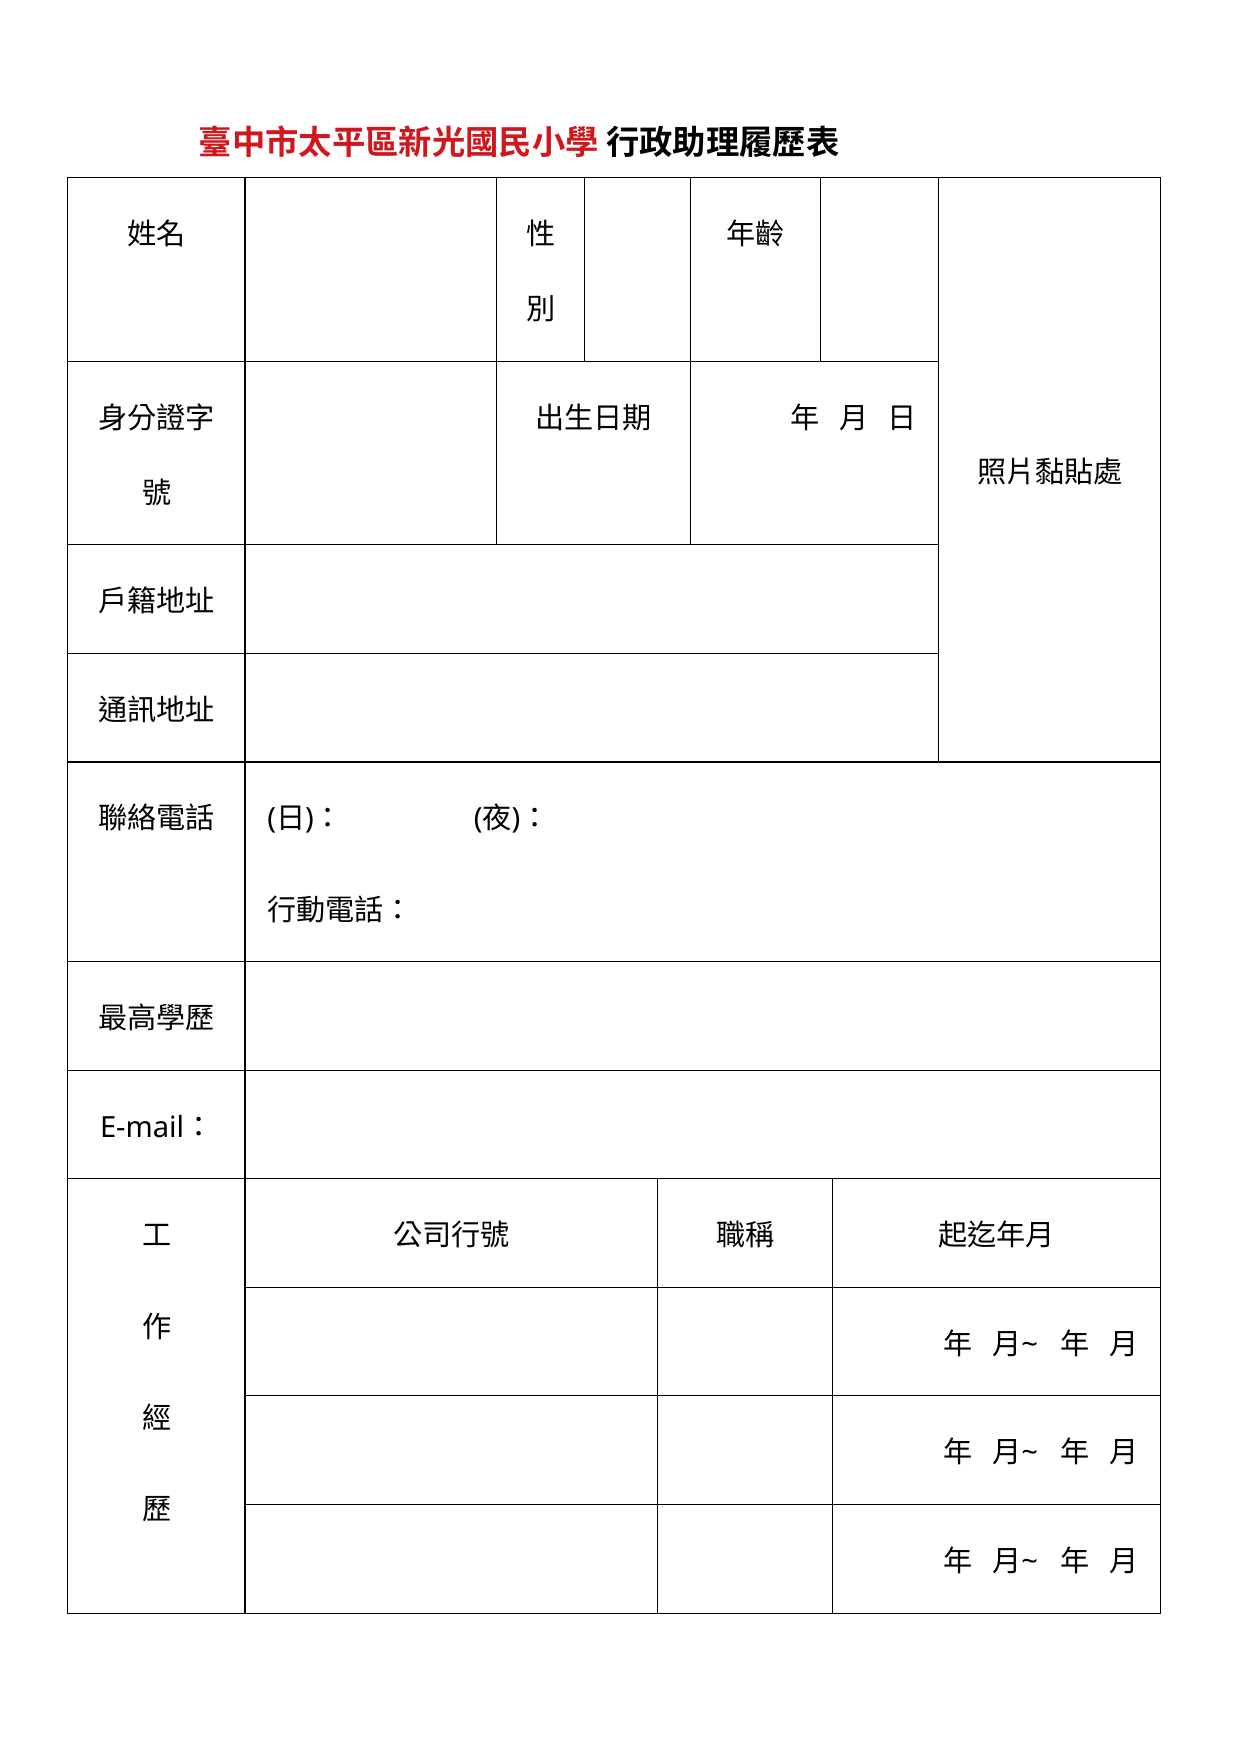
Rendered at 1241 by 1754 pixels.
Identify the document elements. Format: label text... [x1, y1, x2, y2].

table_cell 職稱 [658, 1179, 832, 1287]
table_cell [246, 1505, 657, 1612]
table_cell 年 月~ 年 月 [833, 1396, 1160, 1504]
table_header [246, 178, 496, 361]
table_cell [246, 654, 938, 761]
table_cell [246, 362, 496, 544]
table_cell 年 月~ 年 月 [833, 1505, 1160, 1612]
table_header 性別 [497, 178, 584, 361]
table_cell 工 作 經 歷 [68, 1179, 244, 1612]
table_cell [246, 1288, 657, 1395]
table_cell [246, 962, 1160, 1070]
table_cell 年 月 日 [691, 362, 938, 544]
table_cell 最高學歷 [68, 962, 244, 1070]
table_header 照片黏貼處 [939, 178, 1160, 761]
table_cell 戶籍地址 [68, 545, 244, 653]
table_cell [658, 1396, 832, 1504]
text 臺中市太平區新光國民小學 行政助理履歷表 [94, 102, 1134, 177]
table_cell [658, 1505, 832, 1612]
table_cell [246, 1071, 1160, 1178]
table_cell (日)： (夜)： 行動電話： [246, 763, 1160, 961]
table_cell [246, 545, 938, 653]
table_cell 身分證字號 [68, 362, 244, 544]
table_header [821, 178, 938, 361]
table_cell [246, 1396, 657, 1504]
table_header 年齡 [691, 178, 820, 361]
table_header [585, 178, 690, 361]
table_cell [658, 1288, 832, 1395]
table_cell 出生日期 [497, 362, 690, 544]
table_cell 公司行號 [246, 1179, 657, 1287]
table_cell 年 月~ 年 月 [833, 1288, 1160, 1395]
table_cell 聯絡電話 [68, 763, 244, 961]
table_cell 起迄年月 [833, 1179, 1160, 1287]
table_header 姓名 [68, 178, 244, 361]
table_cell 通訊地址 [68, 654, 244, 761]
table_cell E-mail： [68, 1071, 244, 1178]
